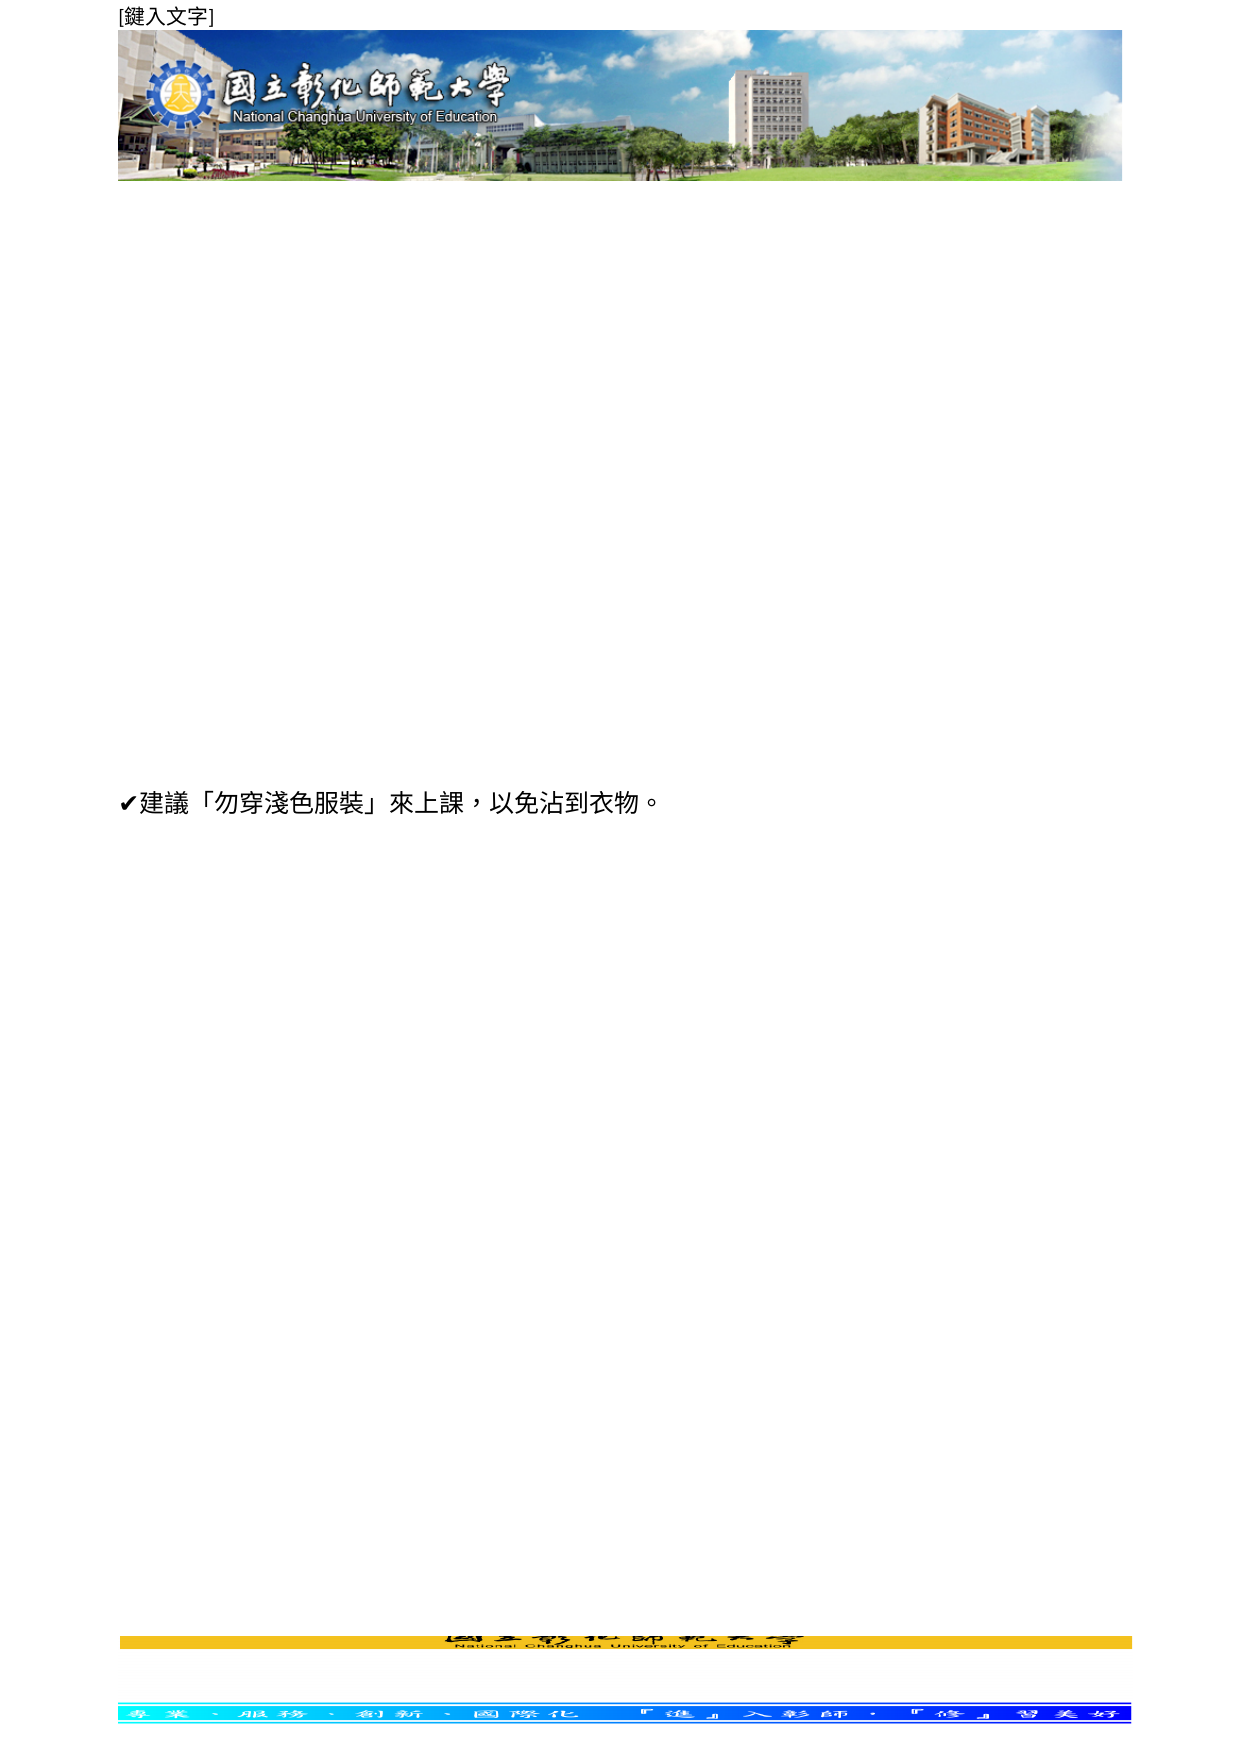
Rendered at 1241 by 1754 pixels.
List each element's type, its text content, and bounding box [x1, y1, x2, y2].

text ✔建議「勿穿淺色服裝」來上課，以免沾到衣物。 [118, 783, 1122, 820]
